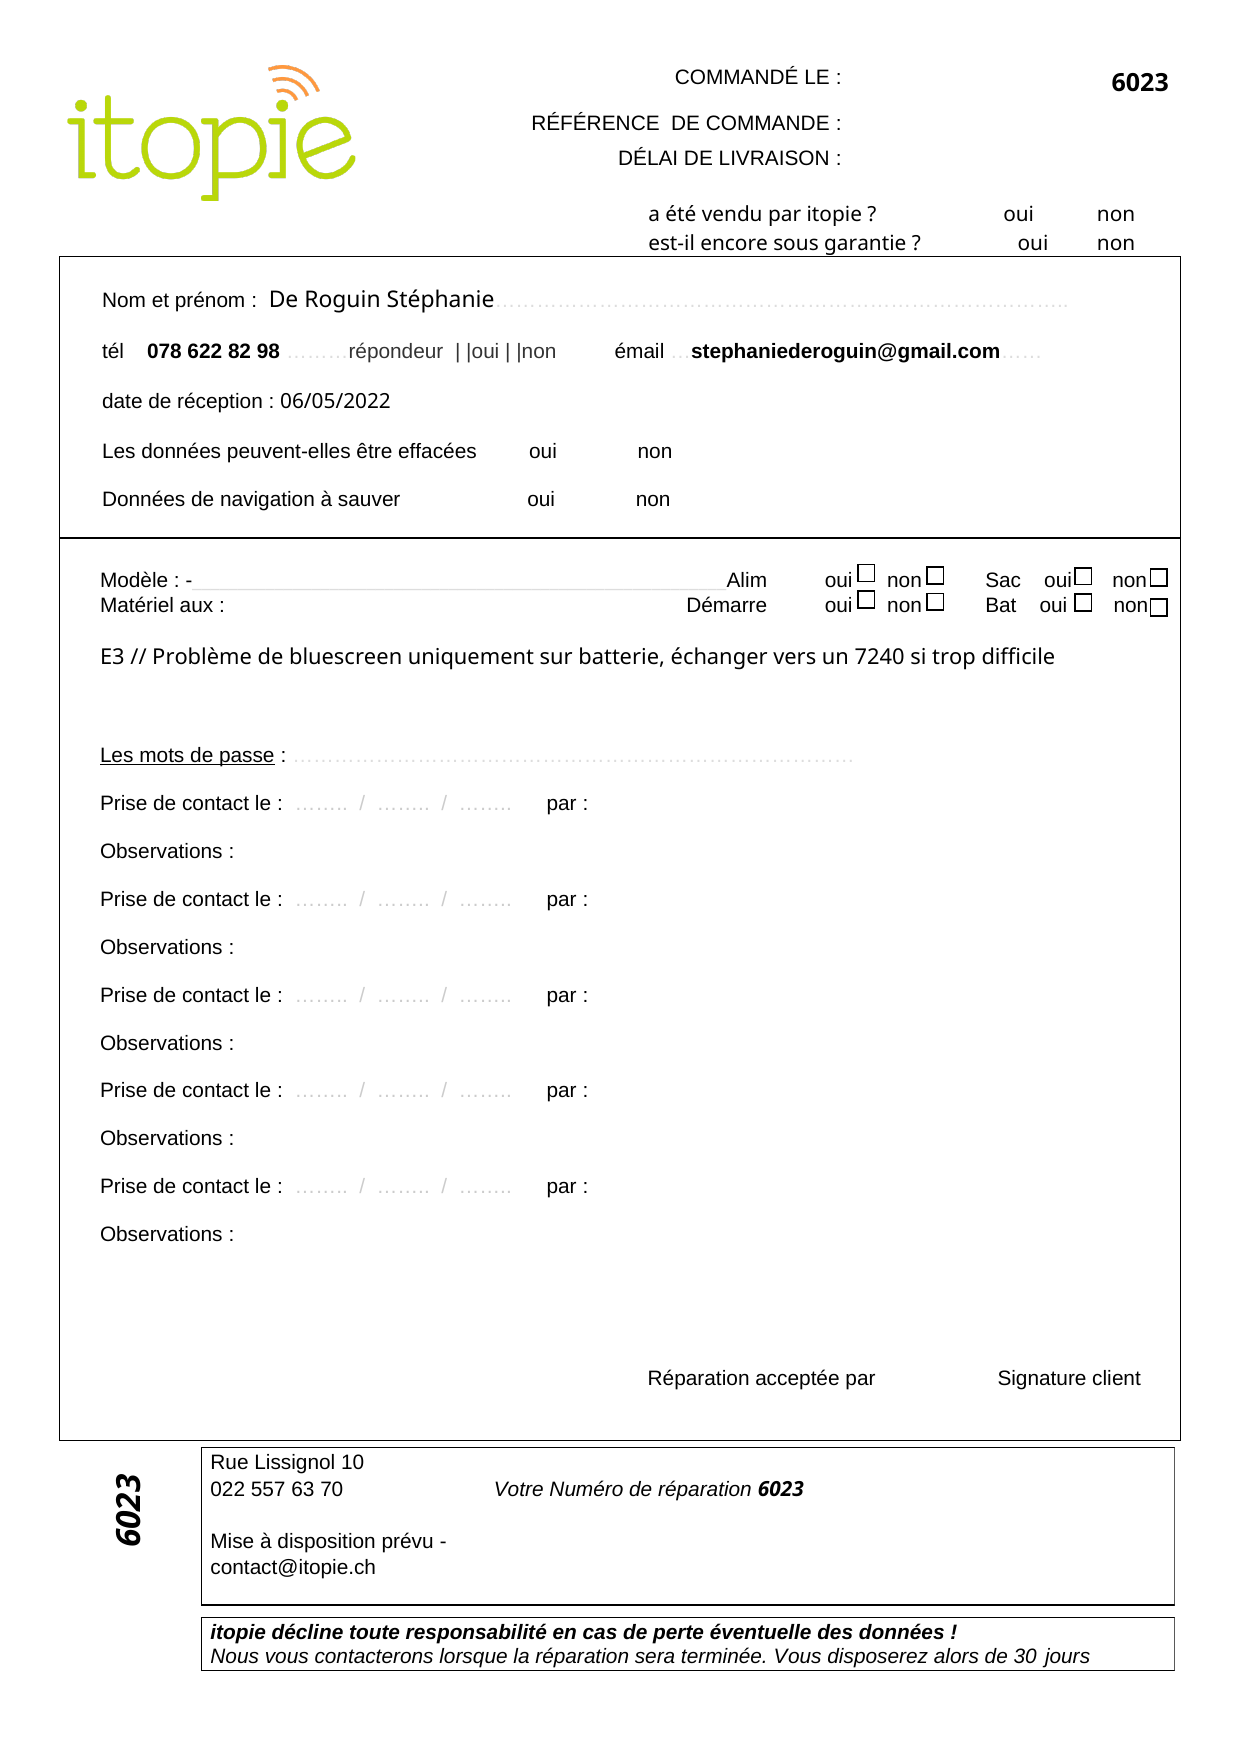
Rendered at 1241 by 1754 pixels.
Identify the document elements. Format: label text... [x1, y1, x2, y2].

text Modèle : - Alim oui non Sac oui non [948, 562, 1180, 590]
text Matériel aux : Démarre oui non Bat oui non [60, 590, 1180, 617]
text est-il encore sous garantie ? oui non [59, 228, 1181, 256]
text Réparation acceptée par Signature client [60, 1363, 1180, 1390]
text Prise de contact le : …….. / …….. / …….. par : [60, 979, 1180, 1006]
text Observations : [60, 1219, 1180, 1246]
table_cell itopie décline toute responsabilité en cas de perte éventuelle des données ! Nous vous contacterons lorsque la réparation sera terminée. Vous disposerez alors de 30 jours [195, 1611, 1180, 1677]
table_header 6023 [59, 1441, 195, 1677]
text Prise de contact le : …….. / …….. / …….. par : [60, 1075, 1180, 1102]
text Prise de contact le : …….. / …….. / …….. par : [60, 1171, 1180, 1198]
table_header COMMANDÉ LE : [490, 59, 847, 104]
text Nom et prénom : De Roguin Stéphanie……………………………………………………………………….. [60, 280, 1180, 314]
text Prise de contact le : …….. / …….. / …….. par : [60, 788, 1180, 815]
table_header Rue Lissignol 10 022 557 63 70 Votre Numéro de réparation 6023 Mise à disposition prévu - contact@itopie.ch [195, 1441, 1180, 1611]
table_cell DÉLAI DE LIVRAISON : [490, 140, 847, 175]
text Modèle : - Alim oui non Sac oui non [879, 562, 925, 590]
text Données de navigation à sauver oui non [60, 484, 1180, 511]
table_cell [847, 105, 1180, 140]
text Les données peuvent-elles être effacées oui non [60, 436, 1180, 463]
text Observations : [60, 836, 1180, 863]
table_cell RÉFÉRENCE DE COMMANDE : [490, 105, 847, 140]
text Observations : [60, 1123, 1180, 1150]
table_cell [847, 140, 1180, 175]
text Les mots de passe : ……………………………………………………………………… [60, 740, 1180, 767]
text Modèle : - Alim oui non Sac oui non [60, 562, 856, 590]
text tél 078 622 82 98 ………répondeur | |oui | |non émail …stephaniederoguin@gmail.com…… [60, 335, 1180, 362]
text Observations : [60, 931, 1180, 958]
table_header 6023 [847, 59, 1180, 104]
text Observations : [60, 1027, 1180, 1054]
text a été vendu par itopie ? oui non [59, 199, 1181, 228]
text Prise de contact le : …….. / …….. / …….. par : [60, 883, 1180, 911]
text E3 // Problème de bluescreen uniquement sur batterie, échanger vers un 7240 si trop difficile [60, 638, 1180, 671]
text date de réception : 06/05/2022 [60, 383, 1180, 415]
picture [67, 65, 356, 201]
